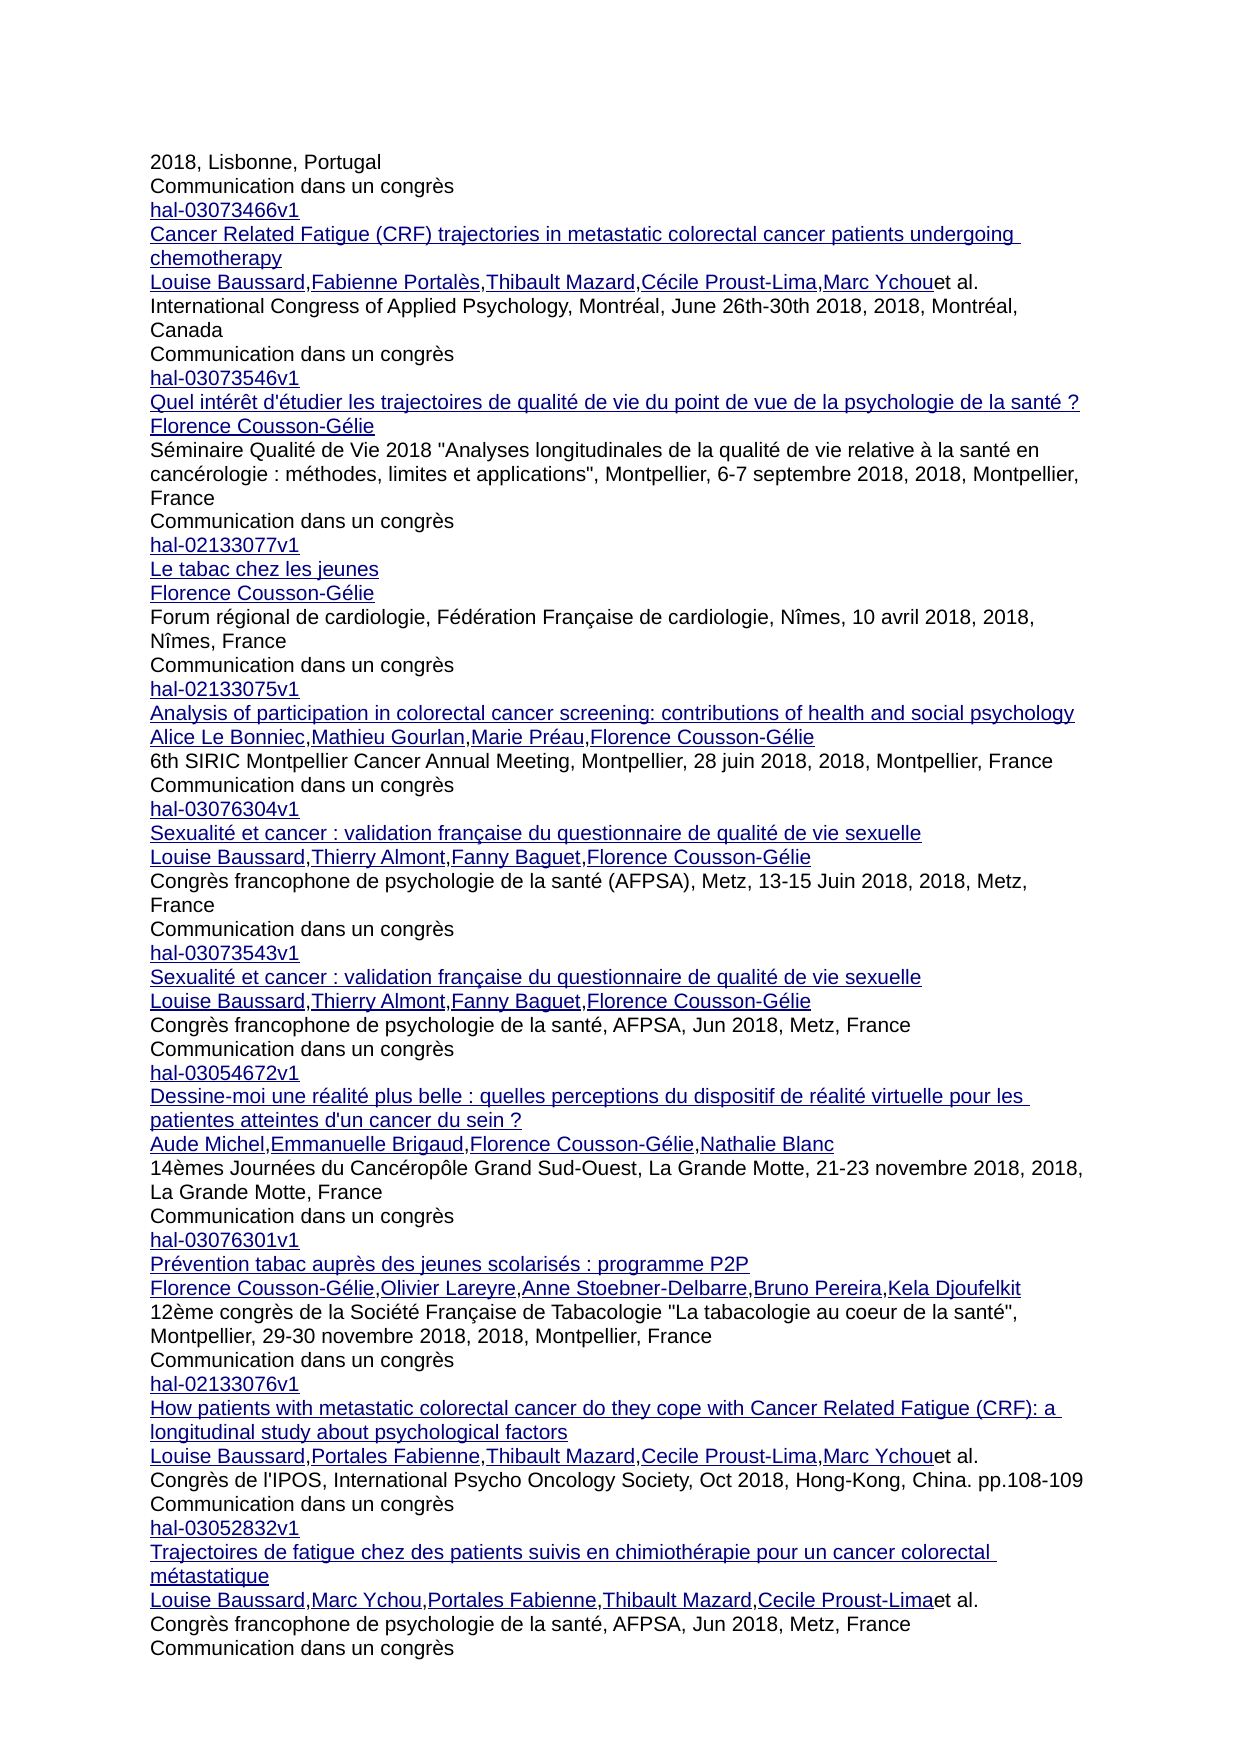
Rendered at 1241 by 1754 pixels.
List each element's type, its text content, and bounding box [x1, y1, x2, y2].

table_cell Quel intérêt d'étudier les trajectoires de qualité de vie du point de vue de la psychologie de la santé ? Florence Cousson-Gélie Séminaire Qualité de Vie 2018 "Analyses longitudinales de la qualité de vie relative à la santé en cancérologie : méthodes, limites et applications", Montpellier, 6-7 septembre 2018, 2018, Montpellier, France Communication dans un congrès hal-02133077v1 [150, 390, 1090, 557]
table_cell 2018, Lisbonne, Portugal Communication dans un congrès hal-03073466v1 [150, 150, 1090, 222]
table_cell How patients with metastatic colorectal cancer do they cope with Cancer Related Fatigue (CRF): a longitudinal study about psychological factors Louise Baussard,Portales Fabienne,Thibault Mazard,Cecile Proust-Lima,Marc Ychouet al. Congrès de l'IPOS, International Psycho Oncology Society, Oct 2018, Hong-Kong, China. pp.108-109 Communication dans un congrès hal-03052832v1 [150, 1396, 1090, 1539]
table_cell Trajectoires de fatigue chez des patients suivis en chimiothérapie pour un cancer colorectal métastatique Louise Baussard,Marc Ychou,Portales Fabienne,Thibault Mazard,Cecile Proust-Limaet al. Congrès francophone de psychologie de la santé, AFPSA, Jun 2018, Metz, France Communication dans un congrès [150, 1540, 1090, 1659]
table_cell Sexualité et cancer : validation française du questionnaire de qualité de vie sexuelle Louise Baussard,Thierry Almont,Fanny Baguet,Florence Cousson-Gélie Congrès francophone de psychologie de la santé, AFPSA, Jun 2018, Metz, France Communication dans un congrès hal-03054672v1 [150, 965, 1090, 1084]
table_cell Le tabac chez les jeunes Florence Cousson-Gélie Forum régional de cardiologie, Fédération Française de cardiologie, Nîmes, 10 avril 2018, 2018, Nîmes, France Communication dans un congrès hal-02133075v1 [150, 557, 1090, 701]
table_cell Dessine-moi une réalité plus belle : quelles perceptions du dispositif de réalité virtuelle pour les patientes atteintes d'un cancer du sein ? Aude Michel,Emmanuelle Brigaud,Florence Cousson-Gélie,Nathalie Blanc 14èmes Journées du Cancéropôle Grand Sud-Ouest, La Grande Motte, 21-23 novembre 2018, 2018, La Grande Motte, France Communication dans un congrès hal-03076301v1 [150, 1084, 1090, 1252]
table_cell Prévention tabac auprès des jeunes scolarisés : programme P2P Florence Cousson-Gélie,Olivier Lareyre,Anne Stoebner-Delbarre,Bruno Pereira,Kela Djoufelkit 12ème congrès de la Société Française de Tabacologie "La tabacologie au coeur de la santé", Montpellier, 29-30 novembre 2018, 2018, Montpellier, France Communication dans un congrès hal-02133076v1 [150, 1252, 1090, 1396]
table_cell Cancer Related Fatigue (CRF) trajectories in metastatic colorectal cancer patients undergoing chemotherapy Louise Baussard,Fabienne Portalès,Thibault Mazard,Cécile Proust-Lima,Marc Ychouet al. International Congress of Applied Psychology, Montréal, June 26th-30th 2018, 2018, Montréal, Canada Communication dans un congrès hal-03073546v1 [150, 222, 1090, 389]
table_cell Analysis of participation in colorectal cancer screening: contributions of health and social psychology Alice Le Bonniec,Mathieu Gourlan,Marie Préau,Florence Cousson-Gélie 6th SIRIC Montpellier Cancer Annual Meeting, Montpellier, 28 juin 2018, 2018, Montpellier, France Communication dans un congrès hal-03076304v1 [150, 701, 1090, 821]
table_cell Sexualité et cancer : validation française du questionnaire de qualité de vie sexuelle Louise Baussard,Thierry Almont,Fanny Baguet,Florence Cousson-Gélie Congrès francophone de psychologie de la santé (AFPSA), Metz, 13-15 Juin 2018, 2018, Metz, France Communication dans un congrès hal-03073543v1 [150, 821, 1090, 964]
